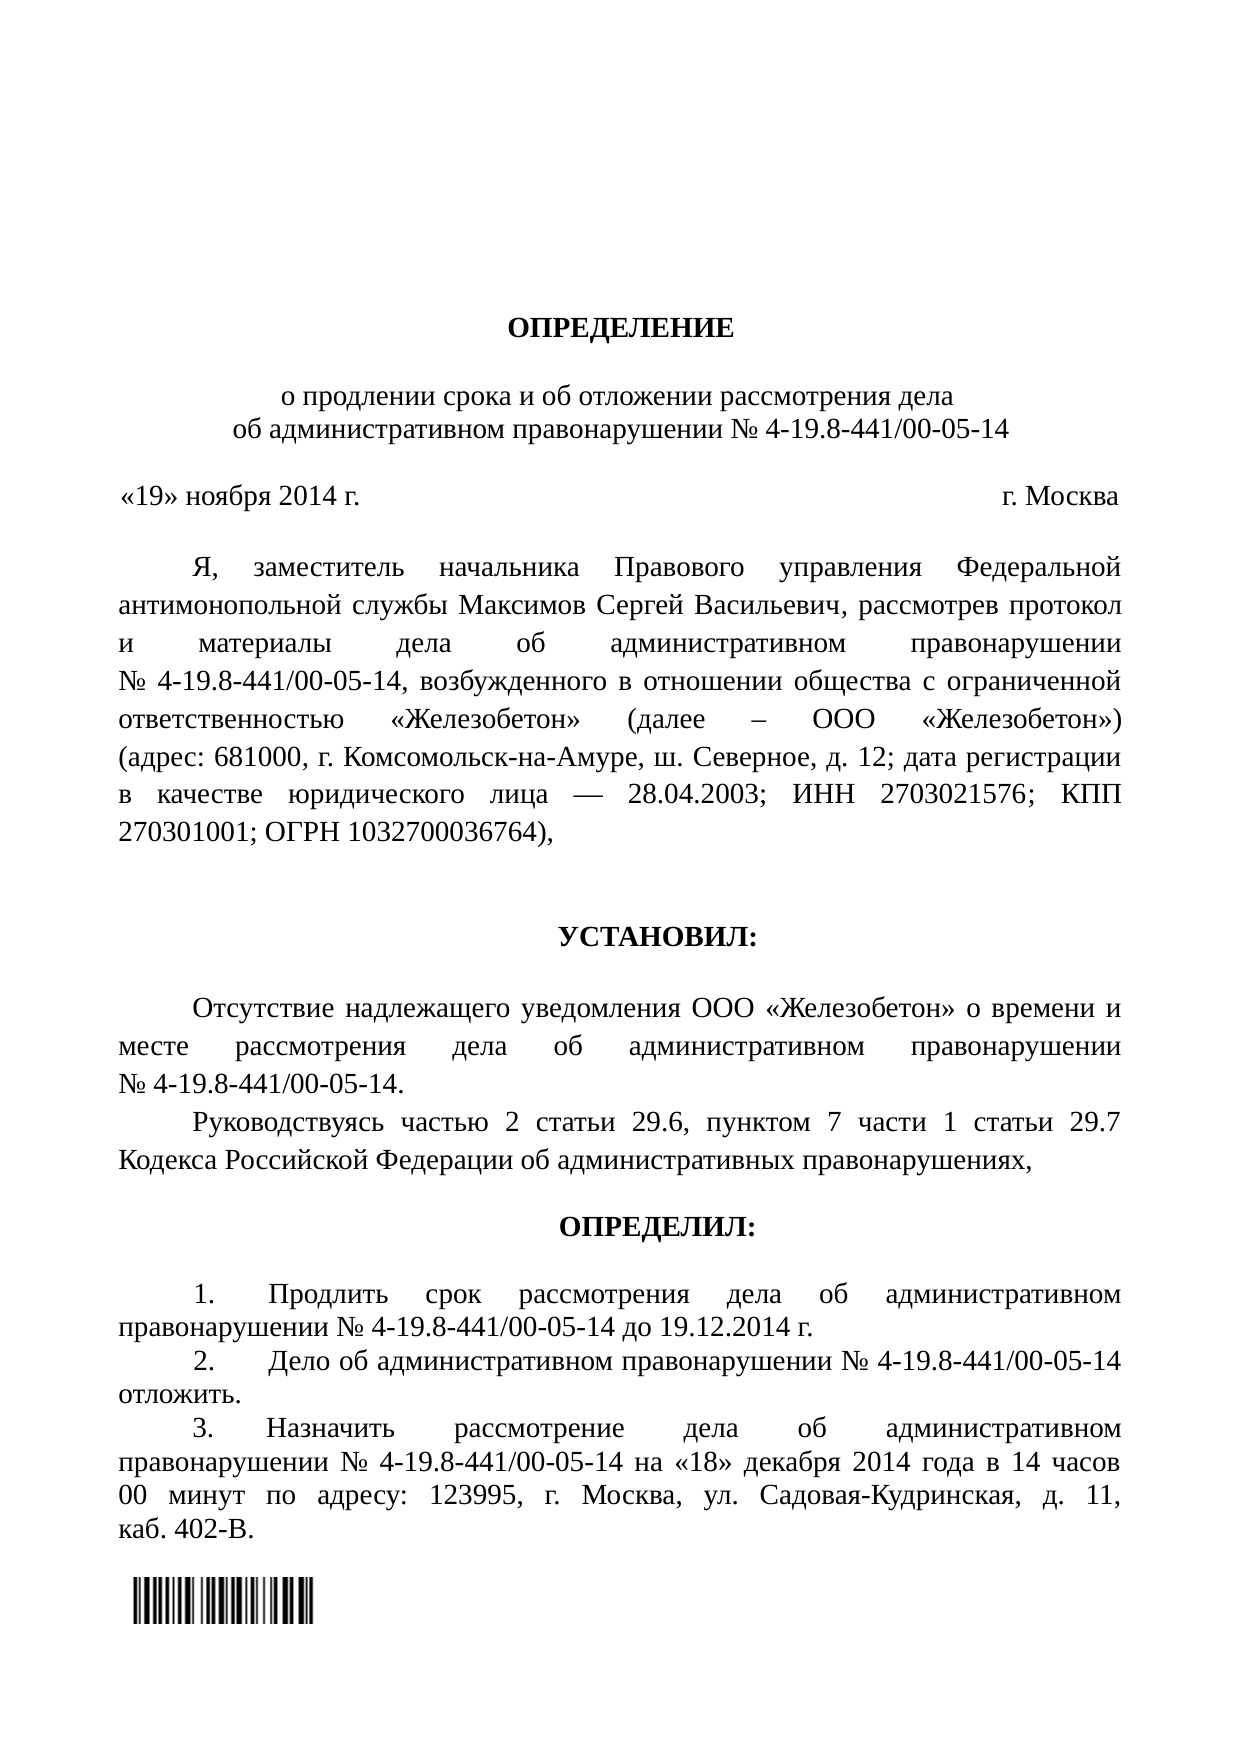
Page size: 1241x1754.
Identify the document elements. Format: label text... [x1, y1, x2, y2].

text ОПРЕДЕЛЕНИЕ [120, 311, 1122, 344]
text об административном правонарушении № 4-19.8-441/00-05-14 [120, 411, 1122, 445]
text Я, заместитель начальника Правового управления Федеральной антимонопольной службы Максимов Сергей Васильевич, рассмотрев протокол и материалы дела об административном правонарушении № 4-19.8-441/00-05-14, возбужденного в отношении общества с ограниченной ответственностью «Железобетон» (далее – ООО «Железобетон») (адрес: 681000, г. Комсомольск-на-Амуре, ш. Северное, д. 12; дата регистрации в качестве юридического лица — 28.04.2003; ИНН 2703021576; КПП 270301001; ОГРН 1032700036764), [118, 545, 1122, 848]
text ОПРЕДЕЛИЛ: [118, 1209, 1122, 1242]
list Дело об административном правонарушении № 4-19.8-441/00-05-14 отложить. [118, 1343, 1122, 1410]
text Отсутствие надлежащего уведомления ООО «Железобетон» о времени и месте рассмотрения дела об административном правонарушении № 4-19.8-441/00-05-14. [118, 986, 1122, 1100]
list Продлить срок рассмотрения дела об административном правонарушении № 4-19.8-441/00-05-14 до 19.12.2014 г. [118, 1276, 1122, 1343]
text 3. Назначить рассмотрение дела об административном правонарушении № 4-19.8-441/00-05-14 на «18» декабря 2014 года в 14 часов 00 минут по адресу: 123995, г. Москва, ул. Садовая-Кудринская, д. 11, каб. 402-В. [118, 1410, 1122, 1544]
text «19» ноября 2014 г. г. Москва [120, 478, 1122, 512]
text УСТАНОВИЛ: [118, 919, 1122, 953]
picture [118, 1577, 331, 1624]
text о продлении срока и об отложении рассмотрения дела [120, 378, 1122, 411]
text Руководствуясь частью 2 статьи 29.6, пунктом 7 части 1 статьи 29.7 Кодекса Российской Федерации об административных правонарушениях, [118, 1100, 1122, 1175]
